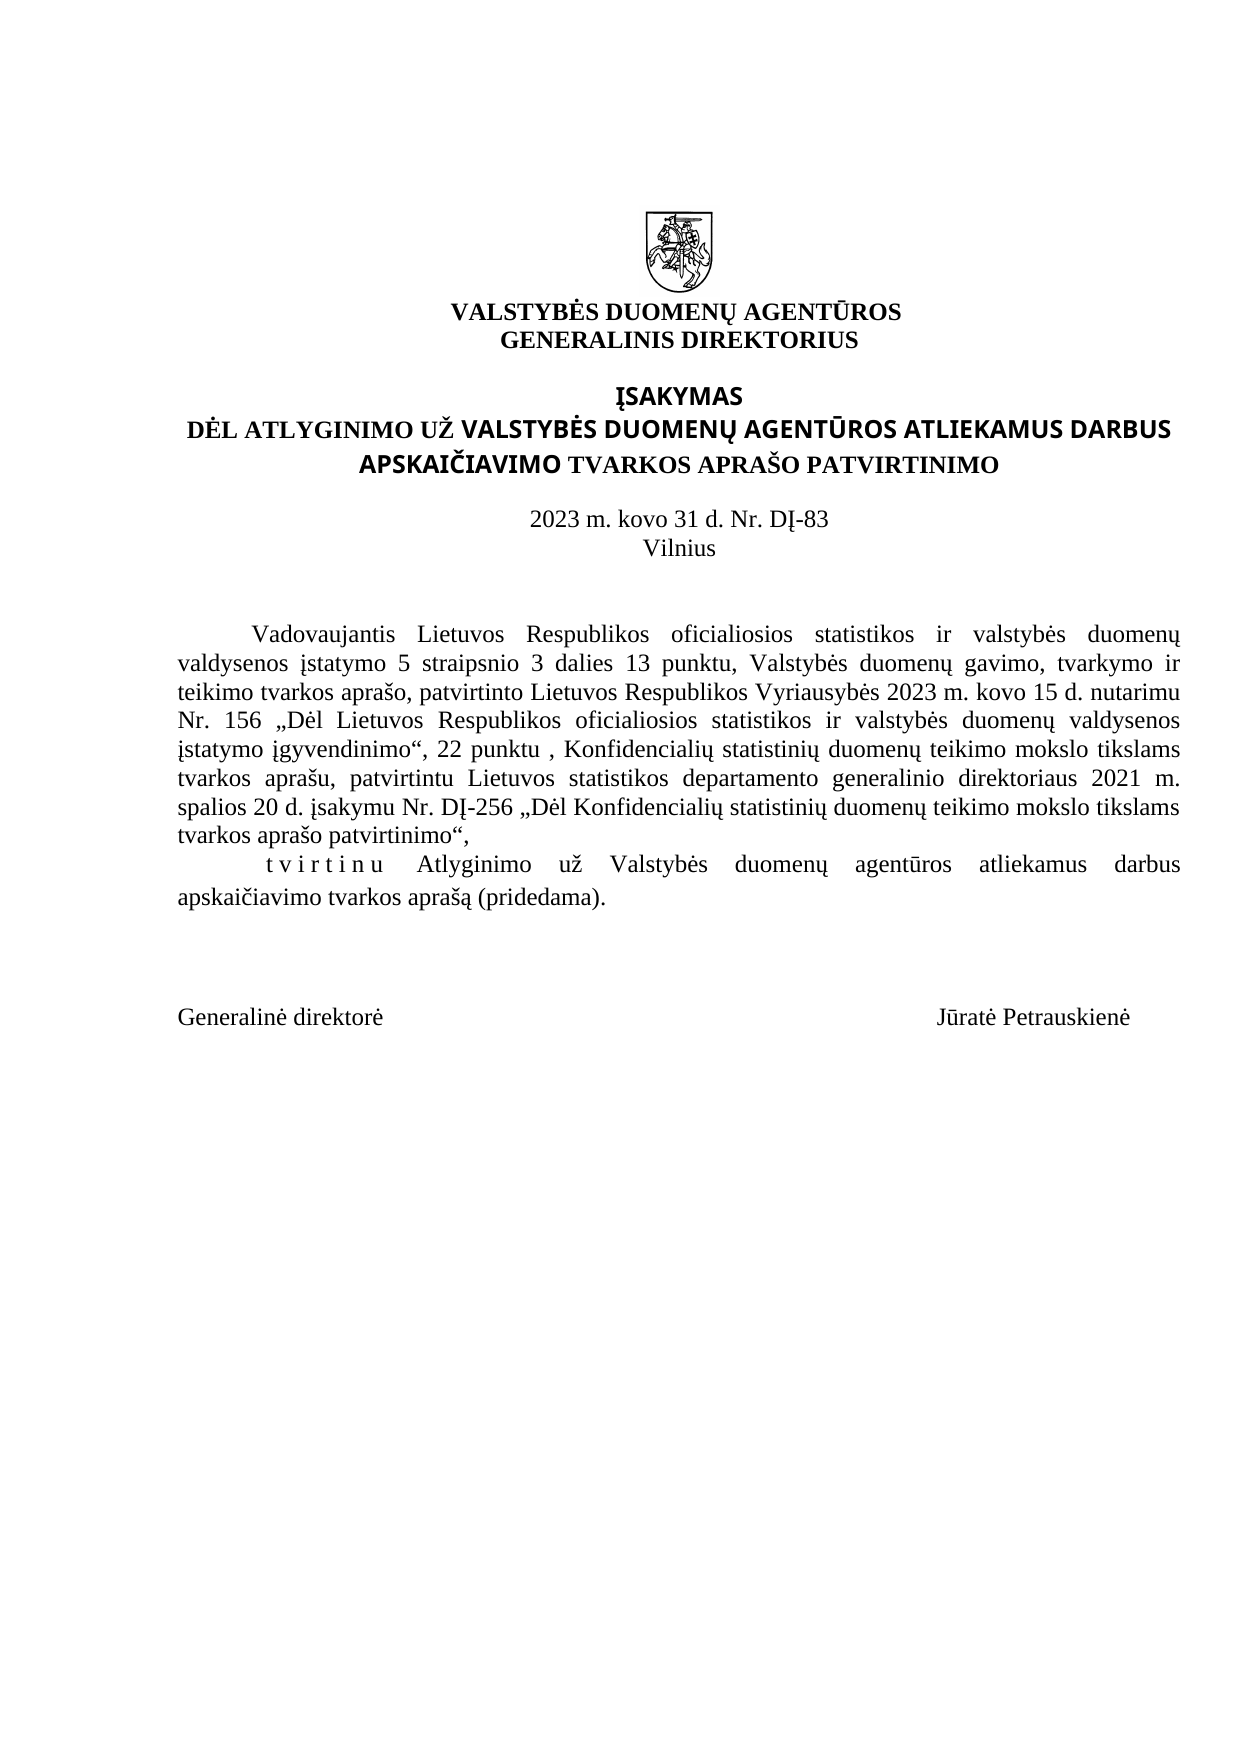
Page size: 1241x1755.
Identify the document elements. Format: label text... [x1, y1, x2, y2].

text VALSTYBĖS DUOMENŲ AGENTŪROS [177, 297, 1181, 325]
text tvirtinu Atlyginimo už Valstybės duomenų agentūros atliekamus darbus apskaičiavimo tvarkos aprašą (pridedama). [177, 849, 1181, 911]
text Generalinė direktorė Jūratė Petrauskienė [177, 1002, 1181, 1030]
text GENERALINIS DIREKTORIUS [177, 325, 1181, 354]
text Vilnius [177, 533, 1181, 562]
text ĮSAKYMAS [177, 378, 1181, 412]
text 2023 m. kovo 31 d. Nr. DĮ-83 [177, 504, 1181, 533]
text Vadovaujantis Lietuvos Respublikos oficialiosios statistikos ir valstybės duomenų valdysenos įstatymo 5 straipsnio 3 dalies 13 punktu, Valstybės duomenų gavimo, tvarkymo ir teikimo tvarkos aprašo, patvirtinto Lietuvos Respublikos Vyriausybės 2023 m. kovo 15 d. nutarimu Nr. 156 „Dėl Lietuvos Respublikos oficialiosios statistikos ir valstybės duomenų valdysenos įstatymo įgyvendinimo“, 22 punktu , Konfidencialių statistinių duomenų teikimo mokslo tikslams tvarkos aprašu, patvirtintu Lietuvos statistikos departamento generalinio direktoriaus 2021 m. spalios 20 d. įsakymu Nr. DĮ-256 „Dėl Konfidencialių statistinių duomenų teikimo mokslo tikslams tvarkos aprašo patvirtinimo“, [177, 619, 1181, 849]
text DĖL ATLYGINIMO UŽ Valstybės duomenų agentūros atliekamus darbus apskaičiavimo TVARKOS APRAŠO PATVIRTINIMO [177, 412, 1181, 480]
